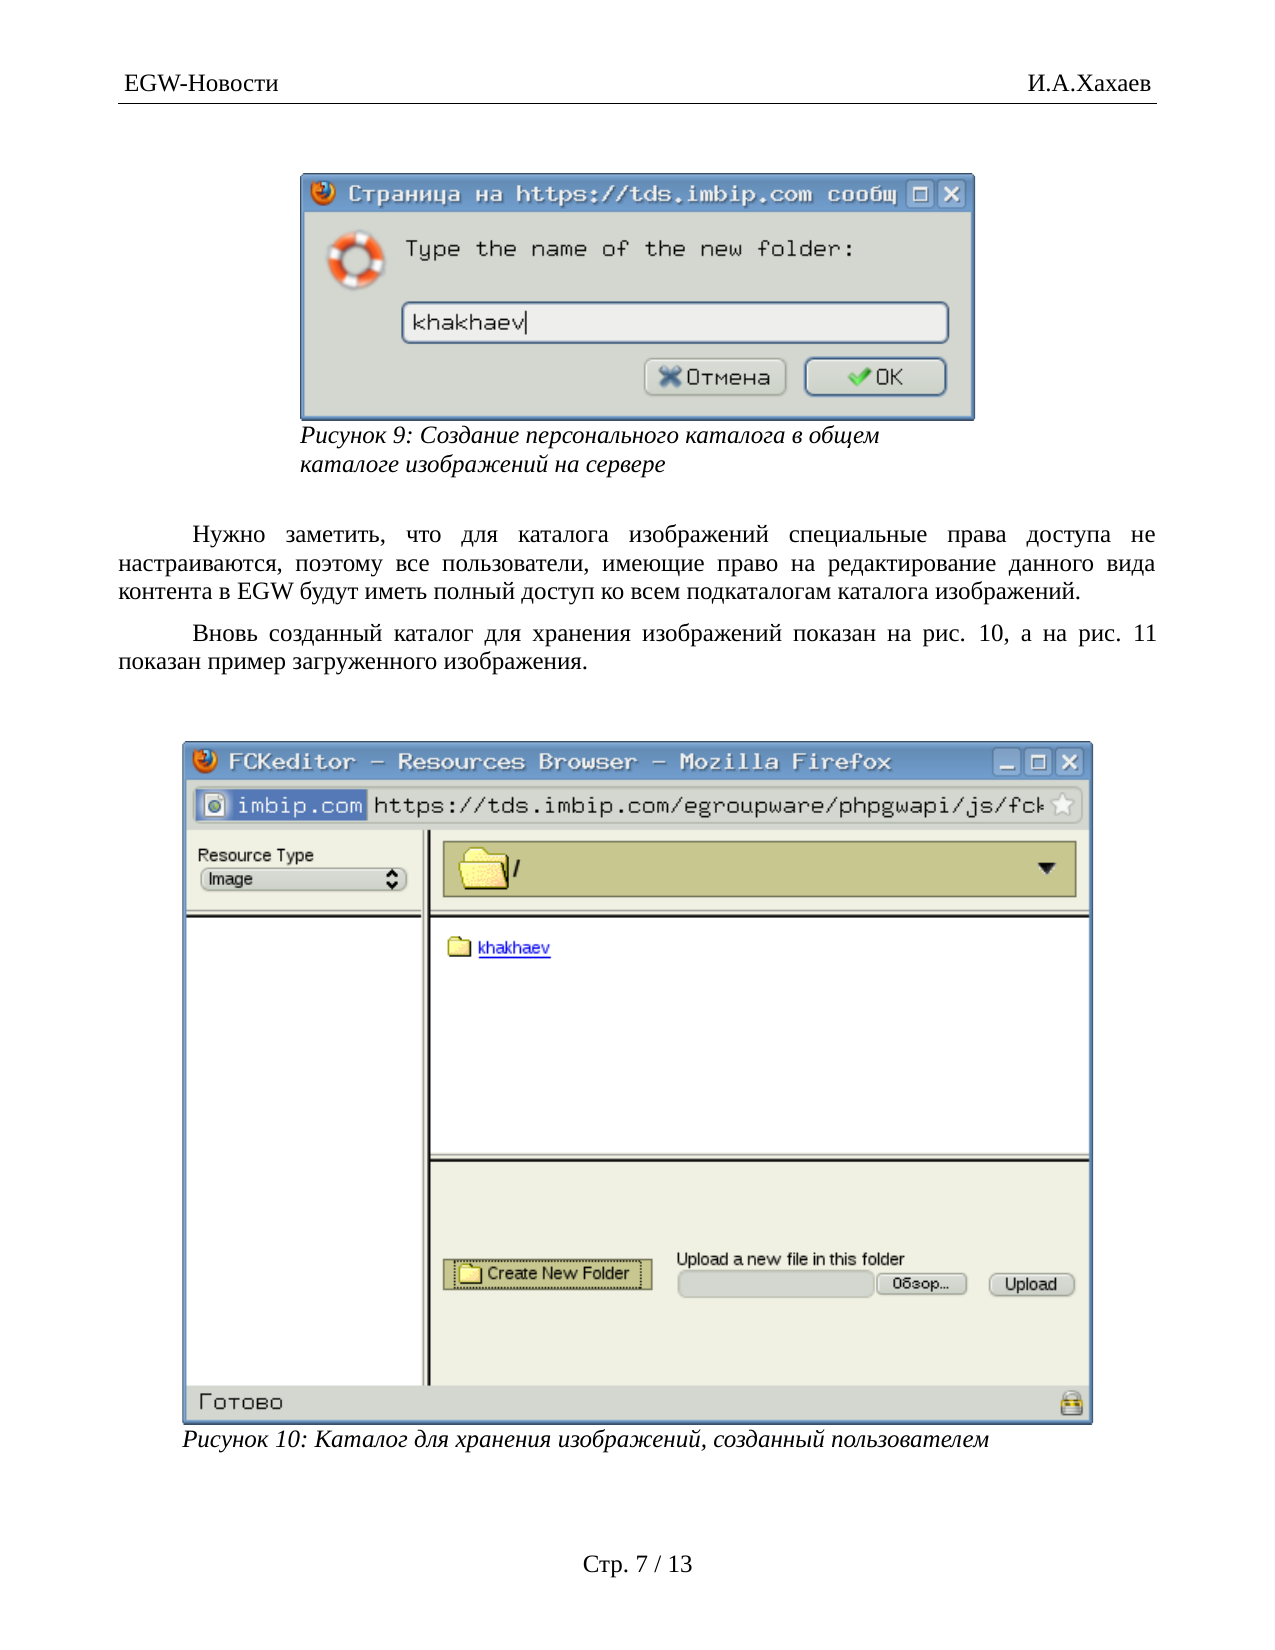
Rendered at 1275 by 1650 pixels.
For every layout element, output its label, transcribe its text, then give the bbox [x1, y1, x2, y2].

text Рисунок 9: Создание персонального каталога в общем каталоге изображений на сервере [300, 421, 975, 478]
picture [300, 173, 976, 421]
text Вновь созданный каталог для хранения изображений показан на рис. 10, а на рис. 11 показан пример загруженного изображения. [118, 618, 1157, 675]
text Рисунок 10: Каталог для хранения изображений, созданный пользователем [182, 1425, 1093, 1453]
text Нужно заметить, что для каталога изображений специальные права доступа не настраиваются, поэтому все пользователи, имеющие право на редактирование данного вида контента в EGW будут иметь полный доступ ко всем подкаталогам каталога изображений. [118, 519, 1157, 605]
picture [182, 741, 1094, 1425]
